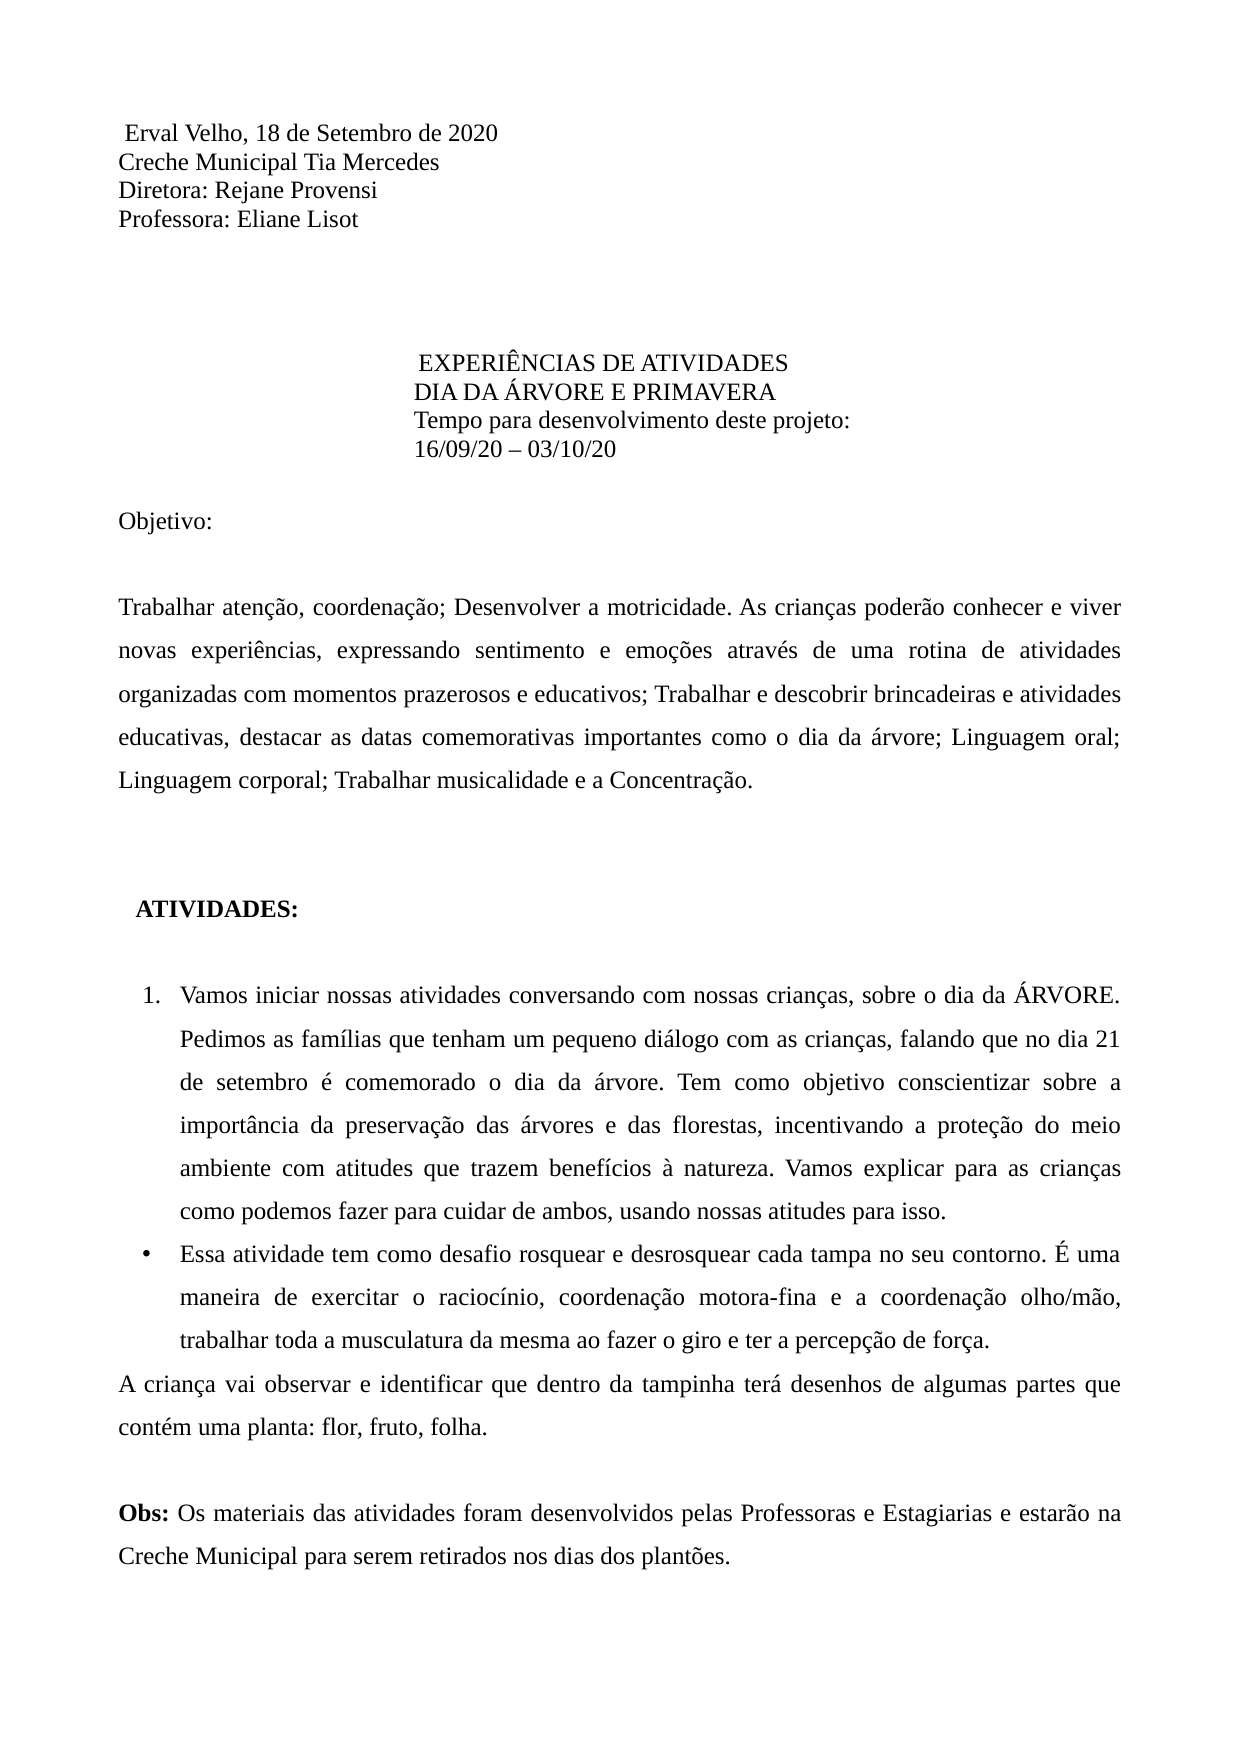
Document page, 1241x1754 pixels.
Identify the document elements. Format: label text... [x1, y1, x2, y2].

text Obs: Os materiais das atividades foram desenvolvidos pelas Professoras e Estagiarias e estarão na Creche Municipal para serem retirados nos dias dos plantões. [118, 1498, 1122, 1570]
text DIA DA ÁRVORE E PRIMAVERA [340, 377, 1122, 406]
text Diretora: Rejane Provensi [118, 176, 1122, 204]
text ATIVIDADES: [118, 894, 1122, 923]
text EXPERIÊNCIAS DE ATIVIDADES [118, 348, 1122, 377]
text Objetivo: [118, 506, 1122, 535]
text Creche Municipal Tia Mercedes [118, 147, 1122, 176]
text Professora: Eliane Lisot [118, 204, 1122, 233]
text Erval Velho, 18 de Setembro de 2020 [118, 118, 1122, 147]
text Trabalhar atenção, coordenação; Desenvolver a motricidade. As crianças poderão conhecer e viver novas experiências, expressando sentimento e emoções através de uma rotina de atividades organizadas com momentos prazerosos e educativos; Trabalhar e descobrir brincadeiras e atividades educativas, destacar as datas comemorativas importantes como o dia da árvore; Linguagem oral; Linguagem corporal; Trabalhar musicalidade e a Concentração. [118, 592, 1122, 794]
text Tempo para desenvolvimento deste projeto: [340, 406, 1122, 434]
list Essa atividade tem como desafio rosquear e desrosquear cada tampa no seu contorno. É uma maneira de exercitar o raciocínio, coordenação motora-fina e a coordenação olho/mão, trabalhar toda a musculatura da mesma ao fazer o giro e ter a percepção de força. [142, 1239, 1122, 1354]
text A criança vai observar e identificar que dentro da tampinha terá desenhos de algumas partes que contém uma planta: flor, fruto, folha. [118, 1369, 1122, 1441]
text 16/09/20 – 03/10/20 [340, 434, 1122, 463]
list Vamos iniciar nossas atividades conversando com nossas crianças, sobre o dia da ÁRVORE. Pedimos as famílias que tenham um pequeno diálogo com as crianças, falando que no dia 21 de setembro é comemorado o dia da árvore. Tem como objetivo conscientizar sobre a importância da preservação das árvores e das florestas, incentivando a proteção do meio ambiente com atitudes que trazem benefícios à natureza. Vamos explicar para as crianças como podemos fazer para cuidar de ambos, usando nossas atitudes para isso. [142, 981, 1122, 1225]
